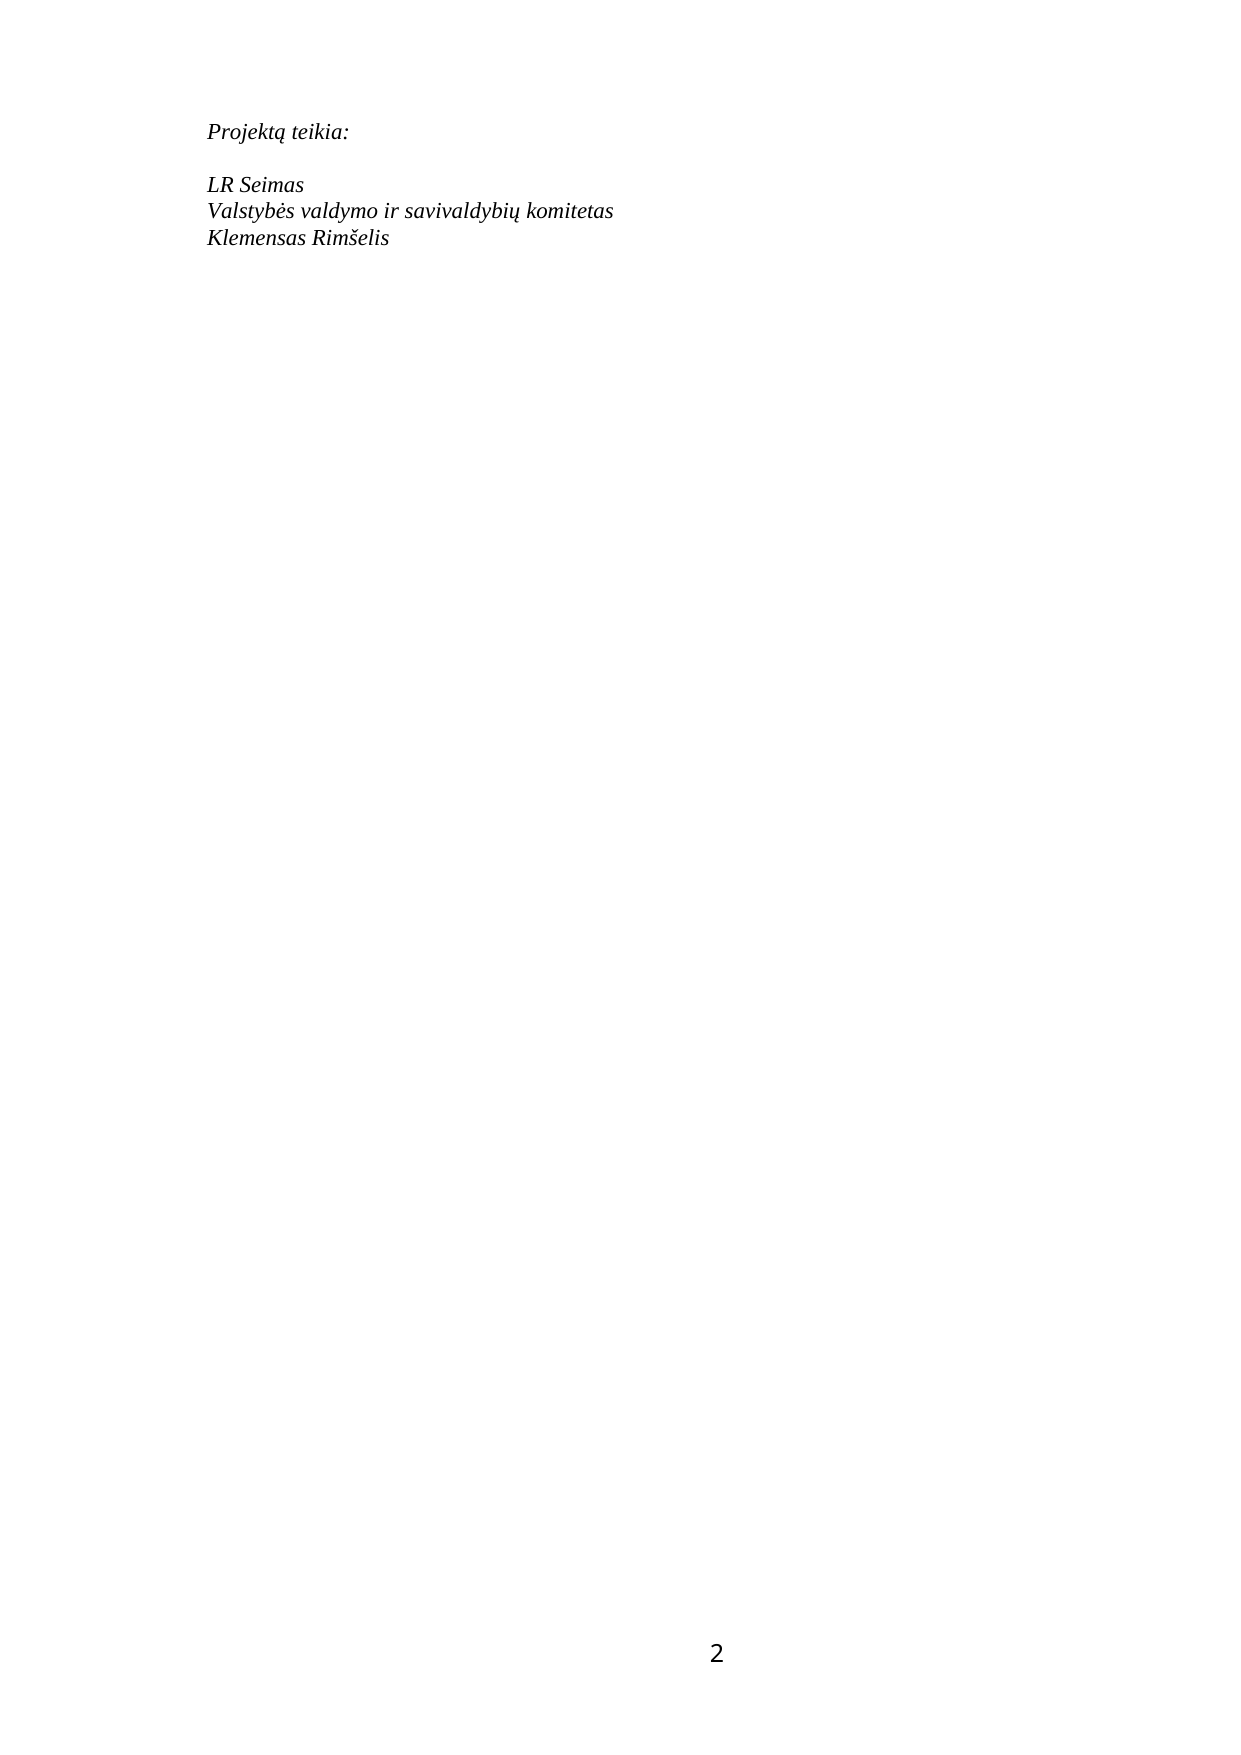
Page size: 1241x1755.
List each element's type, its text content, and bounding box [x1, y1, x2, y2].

text Projektą teikia: LR Seimas Valstybės valdymo ir savivaldybių komitetas Klemensas Rimšelis [207, 118, 1152, 250]
